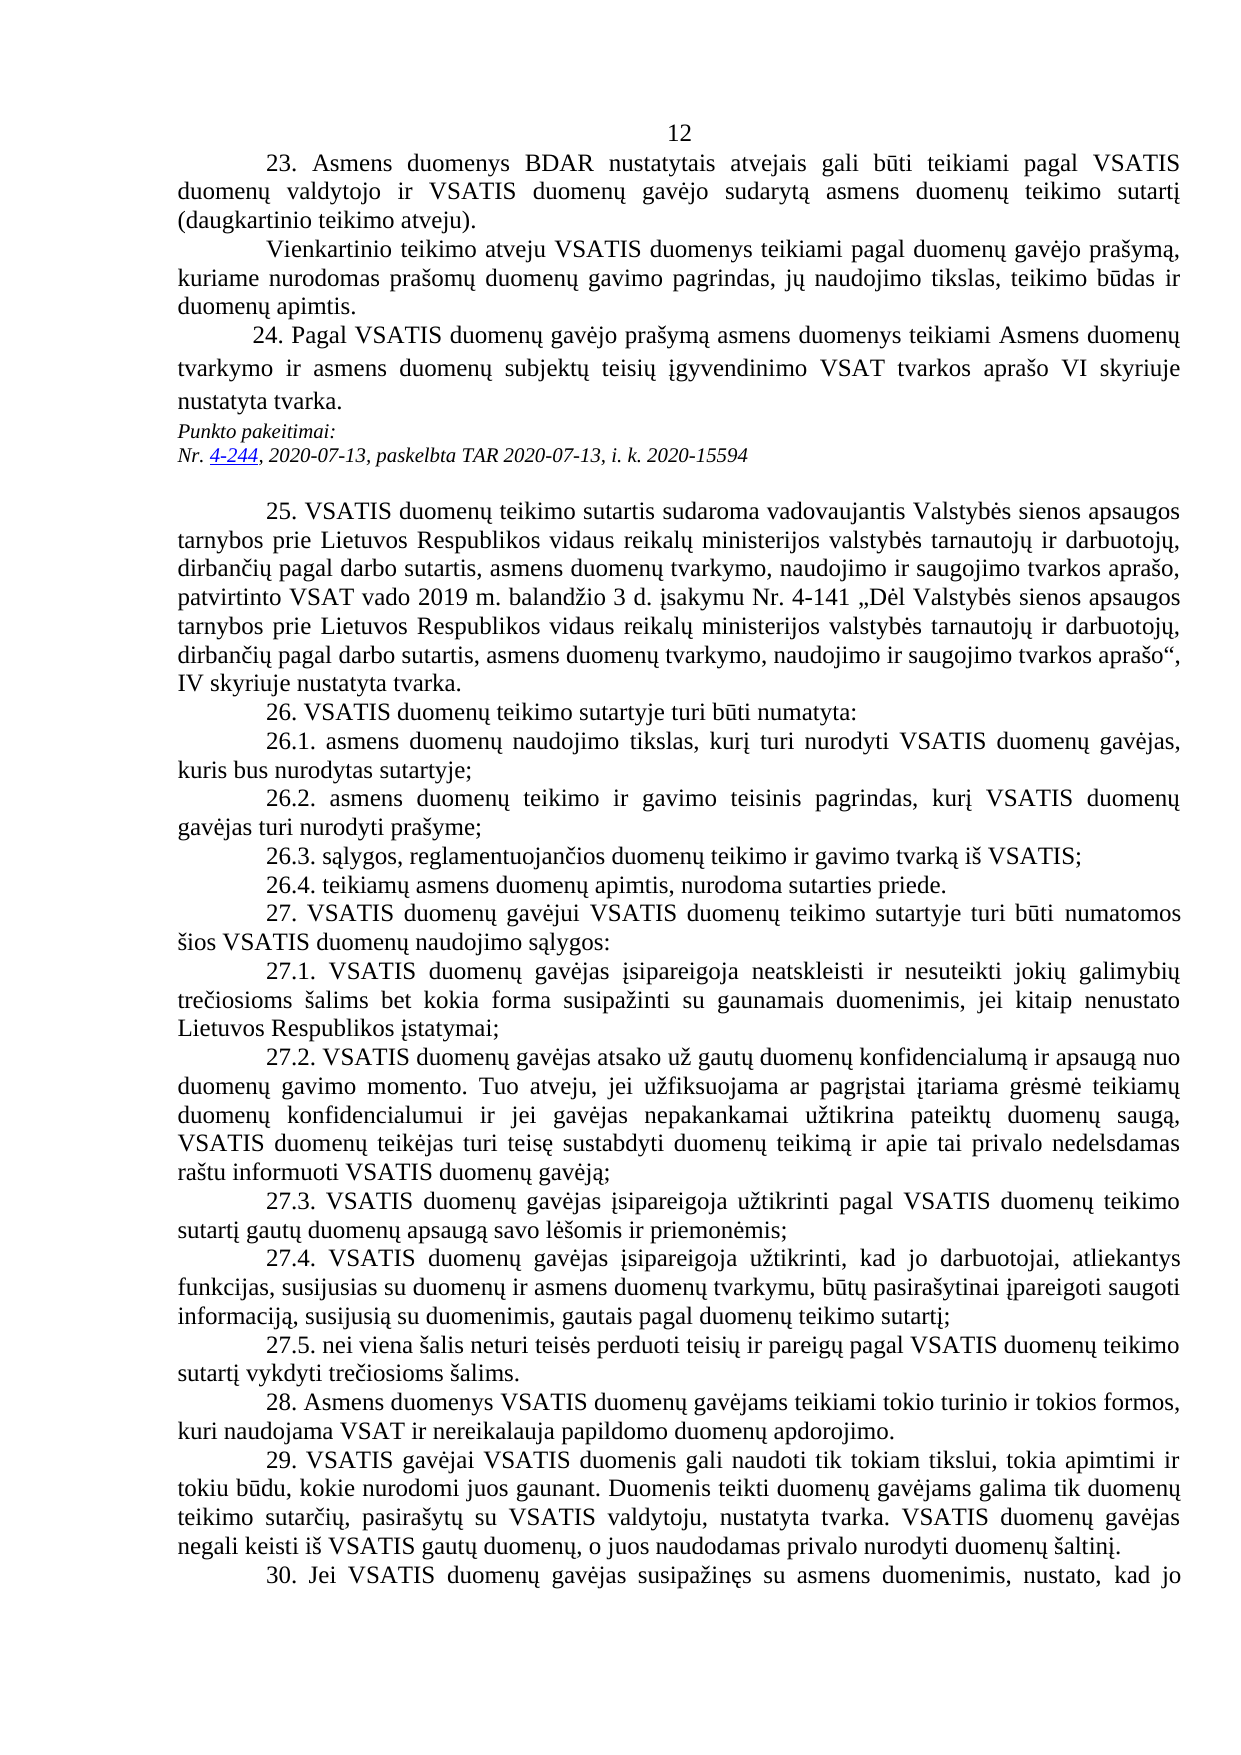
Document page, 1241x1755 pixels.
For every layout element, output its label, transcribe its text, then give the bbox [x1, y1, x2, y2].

text 26. VSATIS duomenų teikimo sutartyje turi būti numatyta: [177, 697, 1181, 726]
text 30. Jei VSATIS duomenų gavėjas susipažinęs su asmens duomenimis, nustato, kad jo [177, 1560, 1181, 1588]
text Nr. 4-244, 2020-07-13, paskelbta TAR 2020-07-13, i. k. 2020-15594 [177, 443, 1181, 467]
text Vienkartinio teikimo atveju VSATIS duomenys teikiami pagal duomenų gavėjo prašymą, kuriame nurodomas prašomų duomenų gavimo pagrindas, jų naudojimo tikslas, teikimo būdas ir duomenų apimtis. [177, 234, 1181, 320]
text 29. VSATIS gavėjai VSATIS duomenis gali naudoti tik tokiam tikslui, tokia apimtimi ir tokiu būdu, kokie nurodomi juos gaunant. Duomenis teikti duomenų gavėjams galima tik duomenų teikimo sutarčių, pasirašytų su VSATIS valdytoju, nustatyta tvarka. VSATIS duomenų gavėjas negali keisti iš VSATIS gautų duomenų, o juos naudodamas privalo nurodyti duomenų šaltinį. [177, 1445, 1181, 1560]
text 26.1. asmens duomenų naudojimo tikslas, kurį turi nurodyti VSATIS duomenų gavėjas, kuris bus nurodytas sutartyje; [177, 726, 1181, 783]
text 26.4. teikiamų asmens duomenų apimtis, nurodoma sutarties priede. [177, 870, 1181, 898]
text 27.1. VSATIS duomenų gavėjas įsipareigoja neatskleisti ir nesuteikti jokių galimybių trečiosioms šalims bet kokia forma susipažinti su gaunamais duomenimis, jei kitaip nenustato Lietuvos Respublikos įstatymai; [177, 956, 1181, 1042]
text 24. Pagal VSATIS duomenų gavėjo prašymą asmens duomenys teikiami Asmens duomenų tvarkymo ir asmens duomenų subjektų teisių įgyvendinimo VSAT tvarkos aprašo VI skyriuje nustatyta tvarka. [177, 320, 1181, 415]
text 27.5. nei viena šalis neturi teisės perduoti teisių ir pareigų pagal VSATIS duomenų teikimo sutartį vykdyti trečiosioms šalims. [177, 1330, 1181, 1387]
text 26.2. asmens duomenų teikimo ir gavimo teisinis pagrindas, kurį VSATIS duomenų gavėjas turi nurodyti prašyme; [177, 783, 1181, 841]
text 27.4. VSATIS duomenų gavėjas įsipareigoja užtikrinti, kad jo darbuotojai, atliekantys funkcijas, susijusias su duomenų ir asmens duomenų tvarkymu, būtų pasirašytinai įpareigoti saugoti informaciją, susijusią su duomenimis, gautais pagal duomenų teikimo sutartį; [177, 1243, 1181, 1330]
text 27.3. VSATIS duomenų gavėjas įsipareigoja užtikrinti pagal VSATIS duomenų teikimo sutartį gautų duomenų apsaugą savo lėšomis ir priemonėmis; [177, 1186, 1181, 1243]
text Punkto pakeitimai: [177, 419, 1181, 443]
text 26.3. sąlygos, reglamentuojančios duomenų teikimo ir gavimo tvarką iš VSATIS; [177, 841, 1181, 870]
text 27. VSATIS duomenų gavėjui VSATIS duomenų teikimo sutartyje turi būti numatomos šios VSATIS duomenų naudojimo sąlygos: [177, 898, 1181, 956]
text 28. Asmens duomenys VSATIS duomenų gavėjams teikiami tokio turinio ir tokios formos, kuri naudojama VSAT ir nereikalauja papildomo duomenų apdorojimo. [177, 1387, 1181, 1445]
text 23. Asmens duomenys BDAR nustatytais atvejais gali būti teikiami pagal VSATIS duomenų valdytojo ir VSATIS duomenų gavėjo sudarytą asmens duomenų teikimo sutartį (daugkartinio teikimo atveju). [177, 148, 1181, 234]
text 25. VSATIS duomenų teikimo sutartis sudaroma vadovaujantis Valstybės sienos apsaugos tarnybos prie Lietuvos Respublikos vidaus reikalų ministerijos valstybės tarnautojų ir darbuotojų, dirbančių pagal darbo sutartis, asmens duomenų tvarkymo, naudojimo ir saugojimo tvarkos aprašo, patvirtinto VSAT vado 2019 m. balandžio 3 d. įsakymu Nr. 4-141 „Dėl Valstybės sienos apsaugos tarnybos prie Lietuvos Respublikos vidaus reikalų ministerijos valstybės tarnautojų ir darbuotojų, dirbančių pagal darbo sutartis, asmens duomenų tvarkymo, naudojimo ir saugojimo tvarkos aprašo“, IV skyriuje nustatyta tvarka. [177, 496, 1181, 697]
text 27.2. VSATIS duomenų gavėjas atsako už gautų duomenų konfidencialumą ir apsaugą nuo duomenų gavimo momento. Tuo atveju, jei užfiksuojama ar pagrįstai įtariama grėsmė teikiamų duomenų konfidencialumui ir jei gavėjas nepakankamai užtikrina pateiktų duomenų saugą, VSATIS duomenų teikėjas turi teisę sustabdyti duomenų teikimą ir apie tai privalo nedelsdamas raštu informuoti VSATIS duomenų gavėją; [177, 1042, 1181, 1186]
